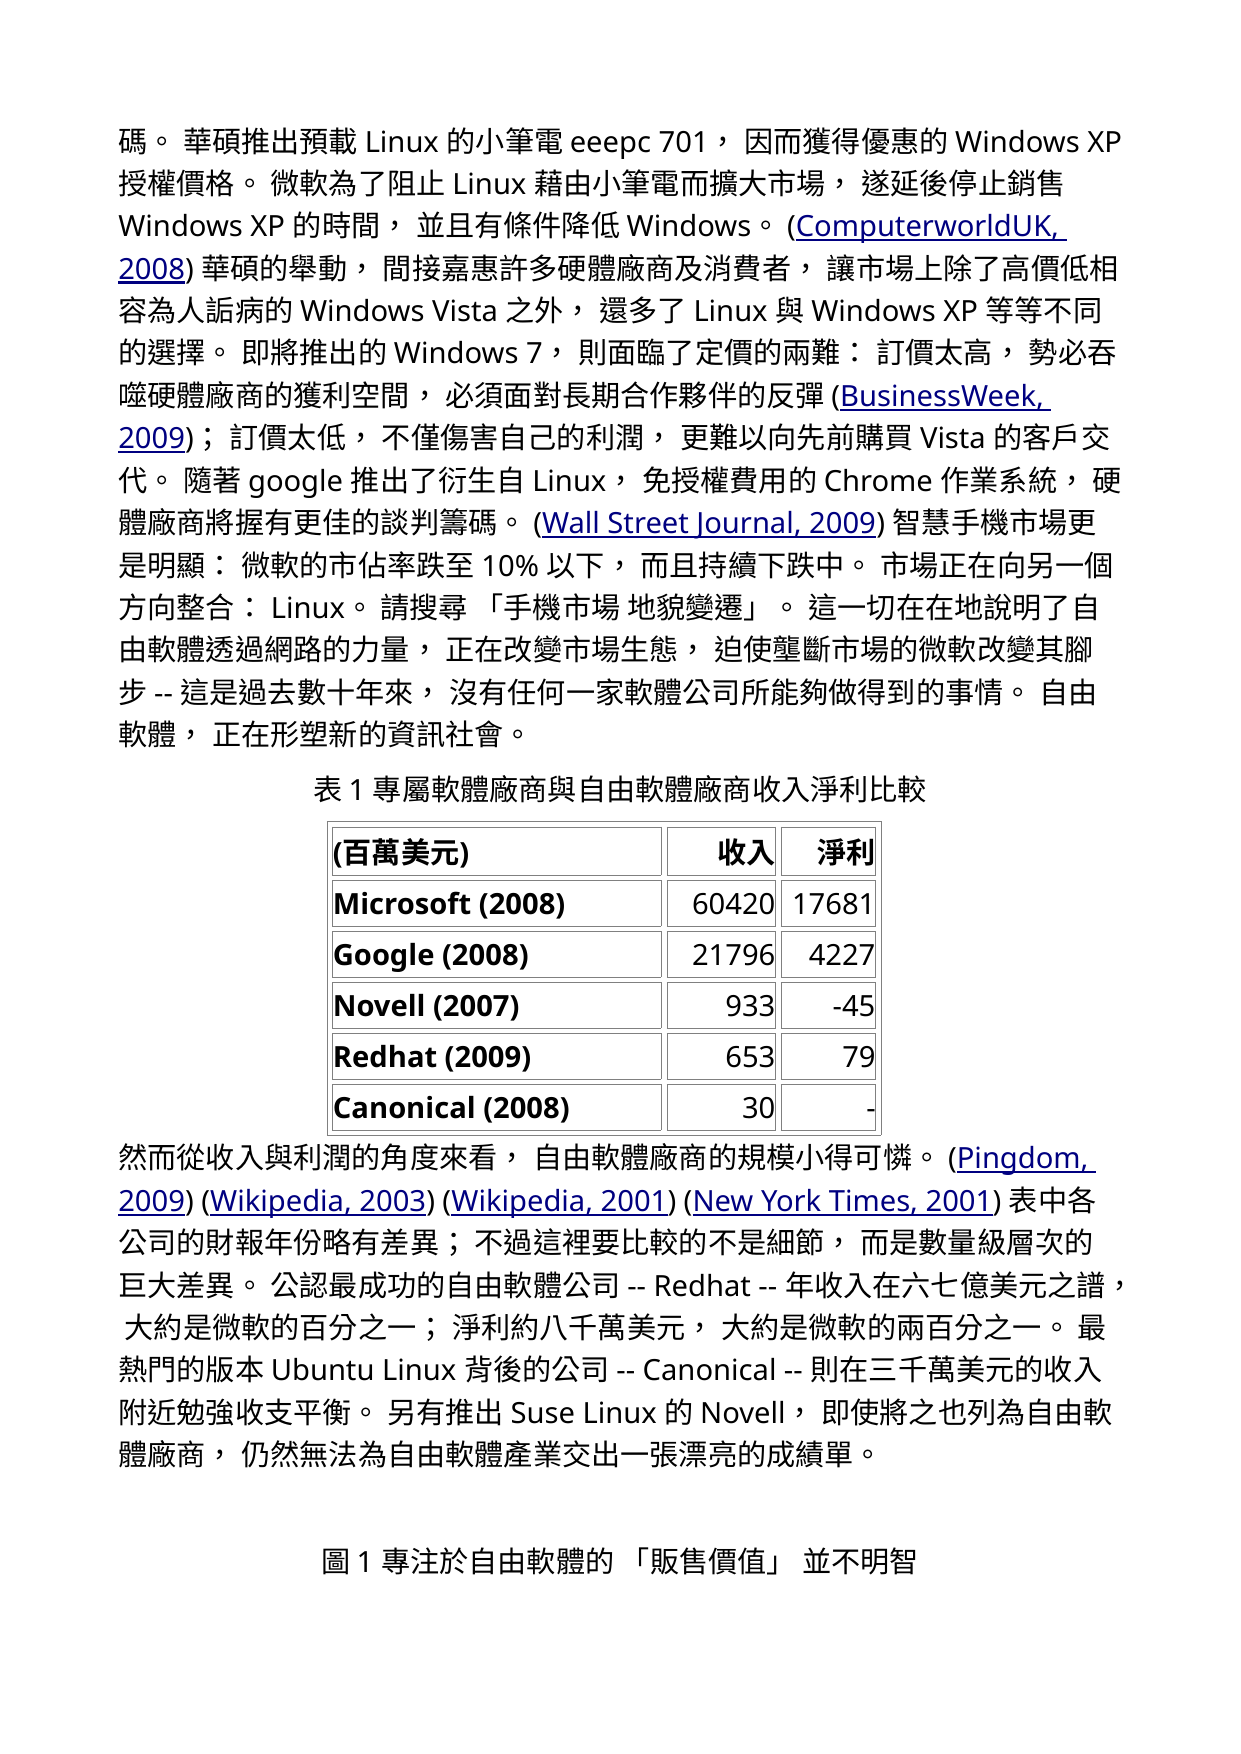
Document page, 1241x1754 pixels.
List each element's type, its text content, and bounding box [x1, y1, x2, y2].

table_cell - [782, 1085, 875, 1129]
table_cell Microsoft (2008) [330, 875, 664, 926]
table_cell 17681 [778, 875, 878, 926]
table_cell Google (2008) [330, 926, 664, 977]
table_cell Redhat (2009) [330, 1028, 664, 1079]
table_cell 933 [664, 977, 778, 1028]
table_cell 21796 [664, 926, 778, 977]
text 碼。 華碩推出預載 Linux 的小筆電 eeepc 701， 因而獲得優惠的 Windows XP 授權價格。 微軟為了阻止 Linux 藉由小筆電而擴大市場， 遂延後停止銷售 Windows XP 的時間， 並且有條件降低 Windows。 (ComputerworldUK, 2008) 華碩的舉動， 間接嘉惠許多硬體廠商及消費者， 讓市場上除了高價低相容為人詬病的 Windows Vista 之外， 還多了 Linux 與 Windows XP 等等不同的選擇。 即將推出的 Windows 7， 則面臨了定價的兩難： 訂價太高， 勢必吞噬硬體廠商的獲利空間， 必須面對長期合作夥伴的反彈 (BusinessWeek, 2009)； 訂價太低， 不僅傷害自己的利潤， 更難以向先前購買 Vista 的客戶交代。 隨著 google 推出了衍生自 Linux， 免授權費用的 Chrome 作業系統， 硬體廠商將握有更佳的談判籌碼。 (Wall Street Journal, 2009) 智慧手機市場更是明顯： 微軟的市佔率跌至 10% 以下， 而且持續下跌中。 市場正在向另一個方向整合： Linux。 請搜尋 「手機市場 地貌變遷」。 這一切在在地說明了自由軟體透過網路的力量， 正在改變市場生態， 迫使壟斷市場的微軟改變其腳步 -- 這是過去數十年來， 沒有任何一家軟體公司所能夠做得到的事情。 自由軟體， 正在形塑新的資訊社會。 [118, 118, 1122, 754]
table_cell 60420 [664, 875, 778, 926]
table_header (百萬美元) [330, 822, 664, 875]
table_header 淨利 [778, 822, 878, 875]
table_cell 79 [778, 1028, 878, 1079]
table_cell 653 [664, 1028, 778, 1079]
table_cell -45 [778, 977, 878, 1028]
table_cell - [778, 1079, 878, 1129]
table_cell Canonical (2008) [330, 1079, 664, 1129]
text 表1 專屬軟體廠商與自由軟體廠商收入淨利比較 [118, 766, 1122, 809]
text 然而從收入與利潤的角度來看， 自由軟體廠商的規模小得可憐。 (Pingdom, 2009) (Wikipedia, 2003) (Wikipedia, 2001) (New York Times, 2001) 表中各公司的財報年份略有差異； 不過這裡要比較的不是細節， 而是數量級層次的巨大差異。 公認最成功的自由軟體公司 -- Redhat -- 年收入在六七億美元之譜， 大約是微軟的百分之一； 淨利約八千萬美元， 大約是微軟的兩百分之一。 最熱門的版本 Ubuntu Linux 背後的公司 -- Canonical -- 則在三千萬美元的收入附近勉強收支平衡。 另有推出 Suse Linux 的 Novell， 即使將之也列為自由軟體廠商， 仍然無法為自由軟體產業交出一張漂亮的成績單。 [118, 1135, 1122, 1474]
table_header 收入 [664, 822, 778, 875]
table_cell Novell (2007) [330, 977, 664, 1028]
table_cell 30 [664, 1079, 778, 1129]
text 圖1 專注於自由軟體的 「販售價值」 並不明智 [118, 1538, 1122, 1581]
table_cell 4227 [778, 926, 878, 977]
